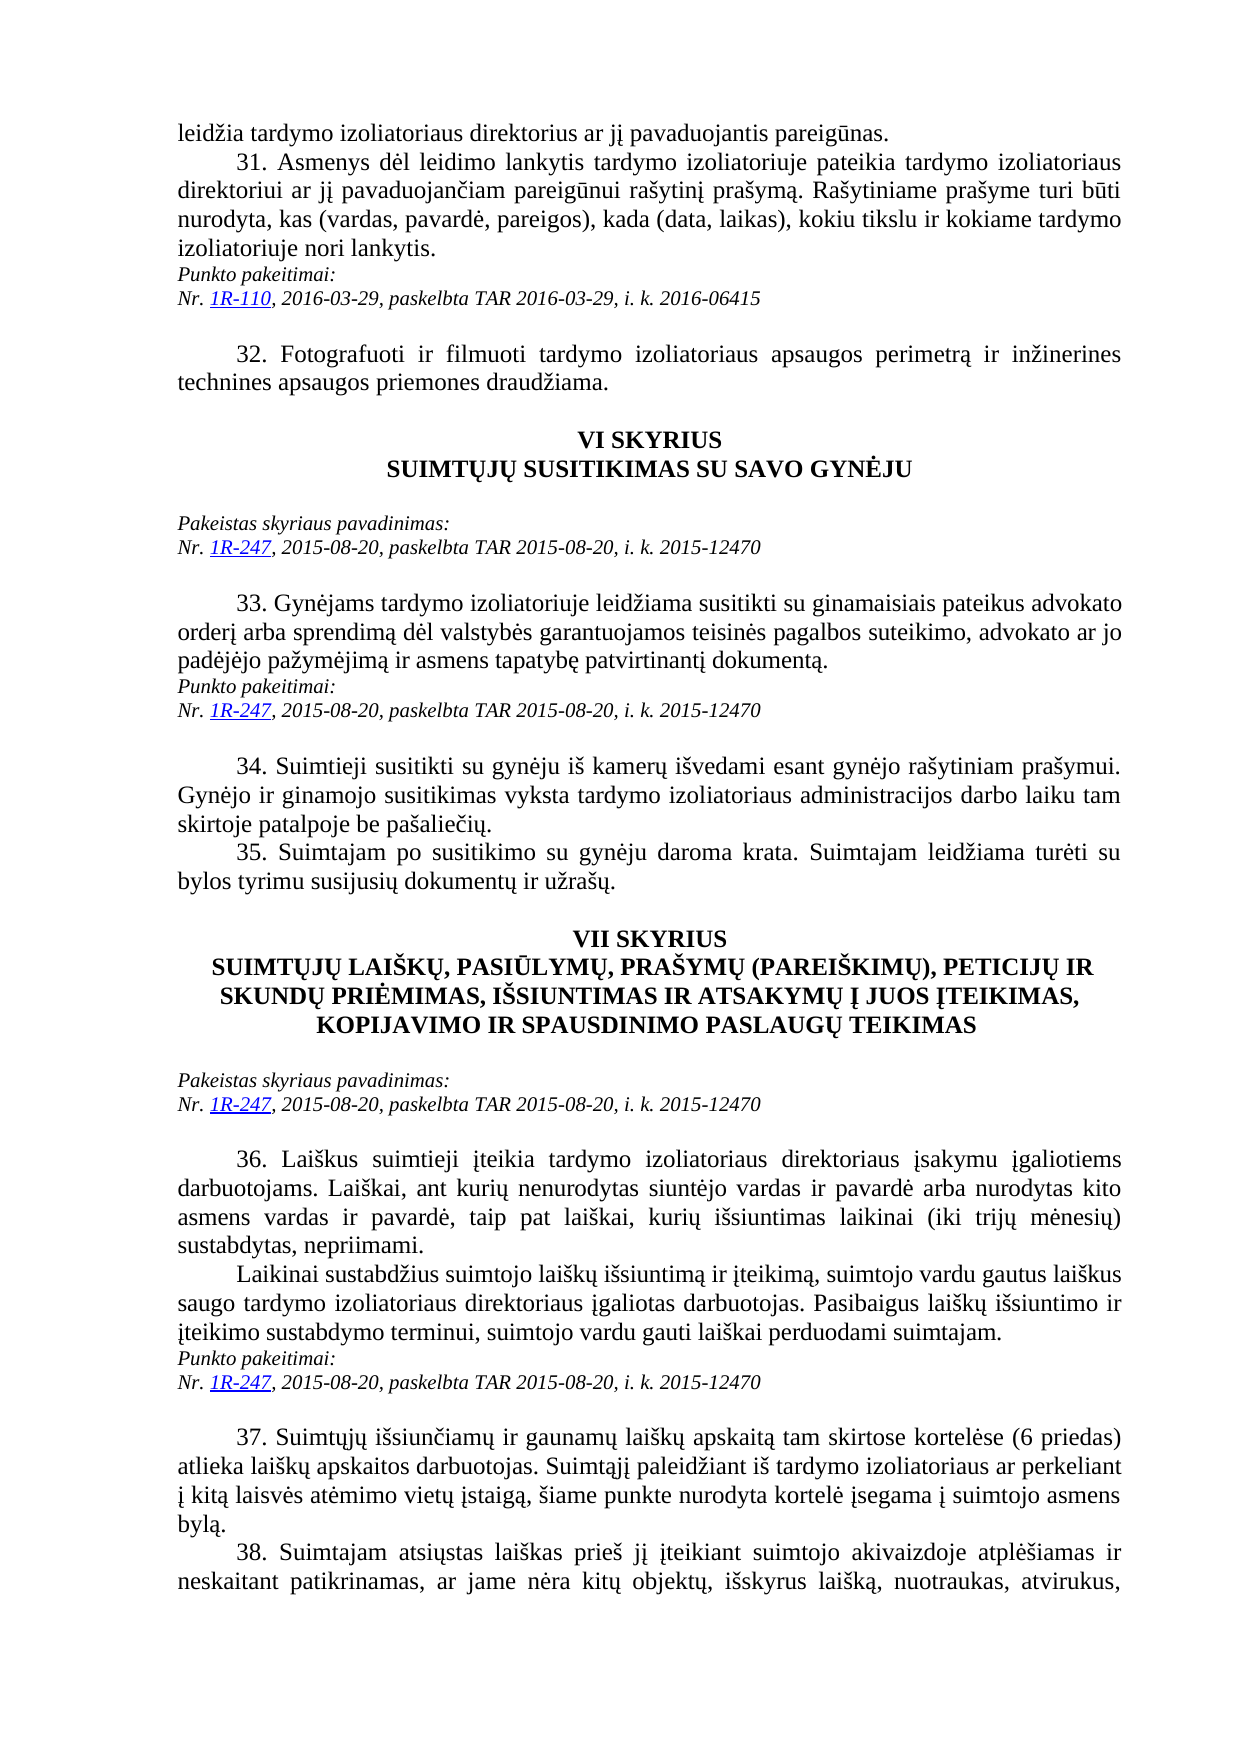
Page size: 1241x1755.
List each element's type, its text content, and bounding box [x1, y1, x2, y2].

text SUIMTŲJŲ SUSITIKIMAS SU SAVO GYNĖJU [177, 454, 1122, 482]
text VII SKYRIUS [177, 924, 1122, 952]
text Nr. 1R-247, 2015-08-20, paskelbta TAR 2015-08-20, i. k. 2015-12470 [177, 535, 1122, 559]
text 33. Gynėjams tardymo izoliatoriuje leidžiama susitikti su ginamaisiais pateikus advokato orderį arba sprendimą dėl valstybės garantuojamos teisinės pagalbos suteikimo, advokato ar jo padėjėjo pažymėjimą ir asmens tapatybę patvirtinantį dokumentą. [177, 588, 1122, 674]
text Pakeistas skyriaus pavadinimas: [177, 1067, 1122, 1092]
text Punkto pakeitimai: [177, 1346, 1122, 1370]
text 32. Fotografuoti ir filmuoti tardymo izoliatoriaus apsaugos perimetrą ir inžinerines technines apsaugos priemones draudžiama. [177, 339, 1122, 396]
text VI SKYRIUS [177, 425, 1122, 454]
text 36. Laiškus suimtieji įteikia tardymo izoliatoriaus direktoriaus įsakymu įgaliotiems darbuotojams. Laiškai, ant kurių nenurodytas siuntėjo vardas ir pavardė arba nurodytas kito asmens vardas ir pavardė, taip pat laiškai, kurių išsiuntimas laikinai (iki trijų mėnesių) sustabdytas, nepriimami. [177, 1144, 1122, 1259]
text Nr. 1R-247, 2015-08-20, paskelbta TAR 2015-08-20, i. k. 2015-12470 [177, 1370, 1122, 1394]
text Punkto pakeitimai: [177, 674, 1122, 698]
text 31. Asmenys dėl leidimo lankytis tardymo izoliatoriuje pateikia tardymo izoliatoriaus direktoriui ar jį pavaduojančiam pareigūnui rašytinį prašymą. Rašytiniame prašyme turi būti nurodyta, kas (vardas, pavardė, pareigos), kada (data, laikas), kokiu tikslu ir kokiame tardymo izoliatoriuje nori lankytis. [177, 147, 1122, 262]
text 38. Suimtajam atsiųstas laiškas prieš jį įteikiant suimtojo akivaizdoje atplėšiamas ir neskaitant patikrinamas, ar jame nėra kitų objektų, išskyrus laišką, nuotraukas, atvirukus, [177, 1537, 1122, 1595]
text Nr. 1R-247, 2015-08-20, paskelbta TAR 2015-08-20, i. k. 2015-12470 [177, 1092, 1122, 1116]
text SUIMTŲJŲ LAIŠKŲ, PASIŪLYMŲ, PRAŠYMŲ (PAREIŠKIMŲ), PETICIJŲ IR SKUNDŲ PRIĖMIMAS, IŠSIUNTIMAS IR ATSAKYMŲ Į JUOS ĮTEIKIMAS, KOPIJAVIMO IR SPAUSDINIMO PASLAUGŲ TEIKIMAS [177, 952, 1122, 1039]
text Punkto pakeitimai: [177, 262, 1122, 286]
text Laikinai sustabdžius suimtojo laiškų išsiuntimą ir įteikimą, suimtojo vardu gautus laiškus saugo tardymo izoliatoriaus direktoriaus įgaliotas darbuotojas. Pasibaigus laiškų išsiuntimo ir įteikimo sustabdymo terminui, suimtojo vardu gauti laiškai perduodami suimtajam. [177, 1259, 1122, 1346]
text 34. Suimtieji susitikti su gynėju iš kamerų išvedami esant gynėjo rašytiniam prašymui. Gynėjo ir ginamojo susitikimas vyksta tardymo izoliatoriaus administracijos darbo laiku tam skirtoje patalpoje be pašaliečių. [177, 751, 1122, 837]
text leidžia tardymo izoliatoriaus direktorius ar jį pavaduojantis pareigūnas. [177, 118, 1122, 147]
text 35. Suimtajam po susitikimo su gynėju daroma krata. Suimtajam leidžiama turėti su bylos tyrimu susijusių dokumentų ir užrašų. [177, 837, 1122, 895]
text Pakeistas skyriaus pavadinimas: [177, 511, 1122, 535]
text Nr. 1R-247, 2015-08-20, paskelbta TAR 2015-08-20, i. k. 2015-12470 [177, 698, 1122, 722]
text Nr. 1R-110, 2016-03-29, paskelbta TAR 2016-03-29, i. k. 2016-06415 [177, 286, 1122, 310]
text 37. Suimtųjų išsiunčiamų ir gaunamų laiškų apskaitą tam skirtose kortelėse (6 priedas) atlieka laiškų apskaitos darbuotojas. Suimtąjį paleidžiant iš tardymo izoliatoriaus ar perkeliant į kitą laisvės atėmimo vietų įstaigą, šiame punkte nurodyta kortelė įsegama į suimtojo asmens bylą. [177, 1422, 1122, 1537]
